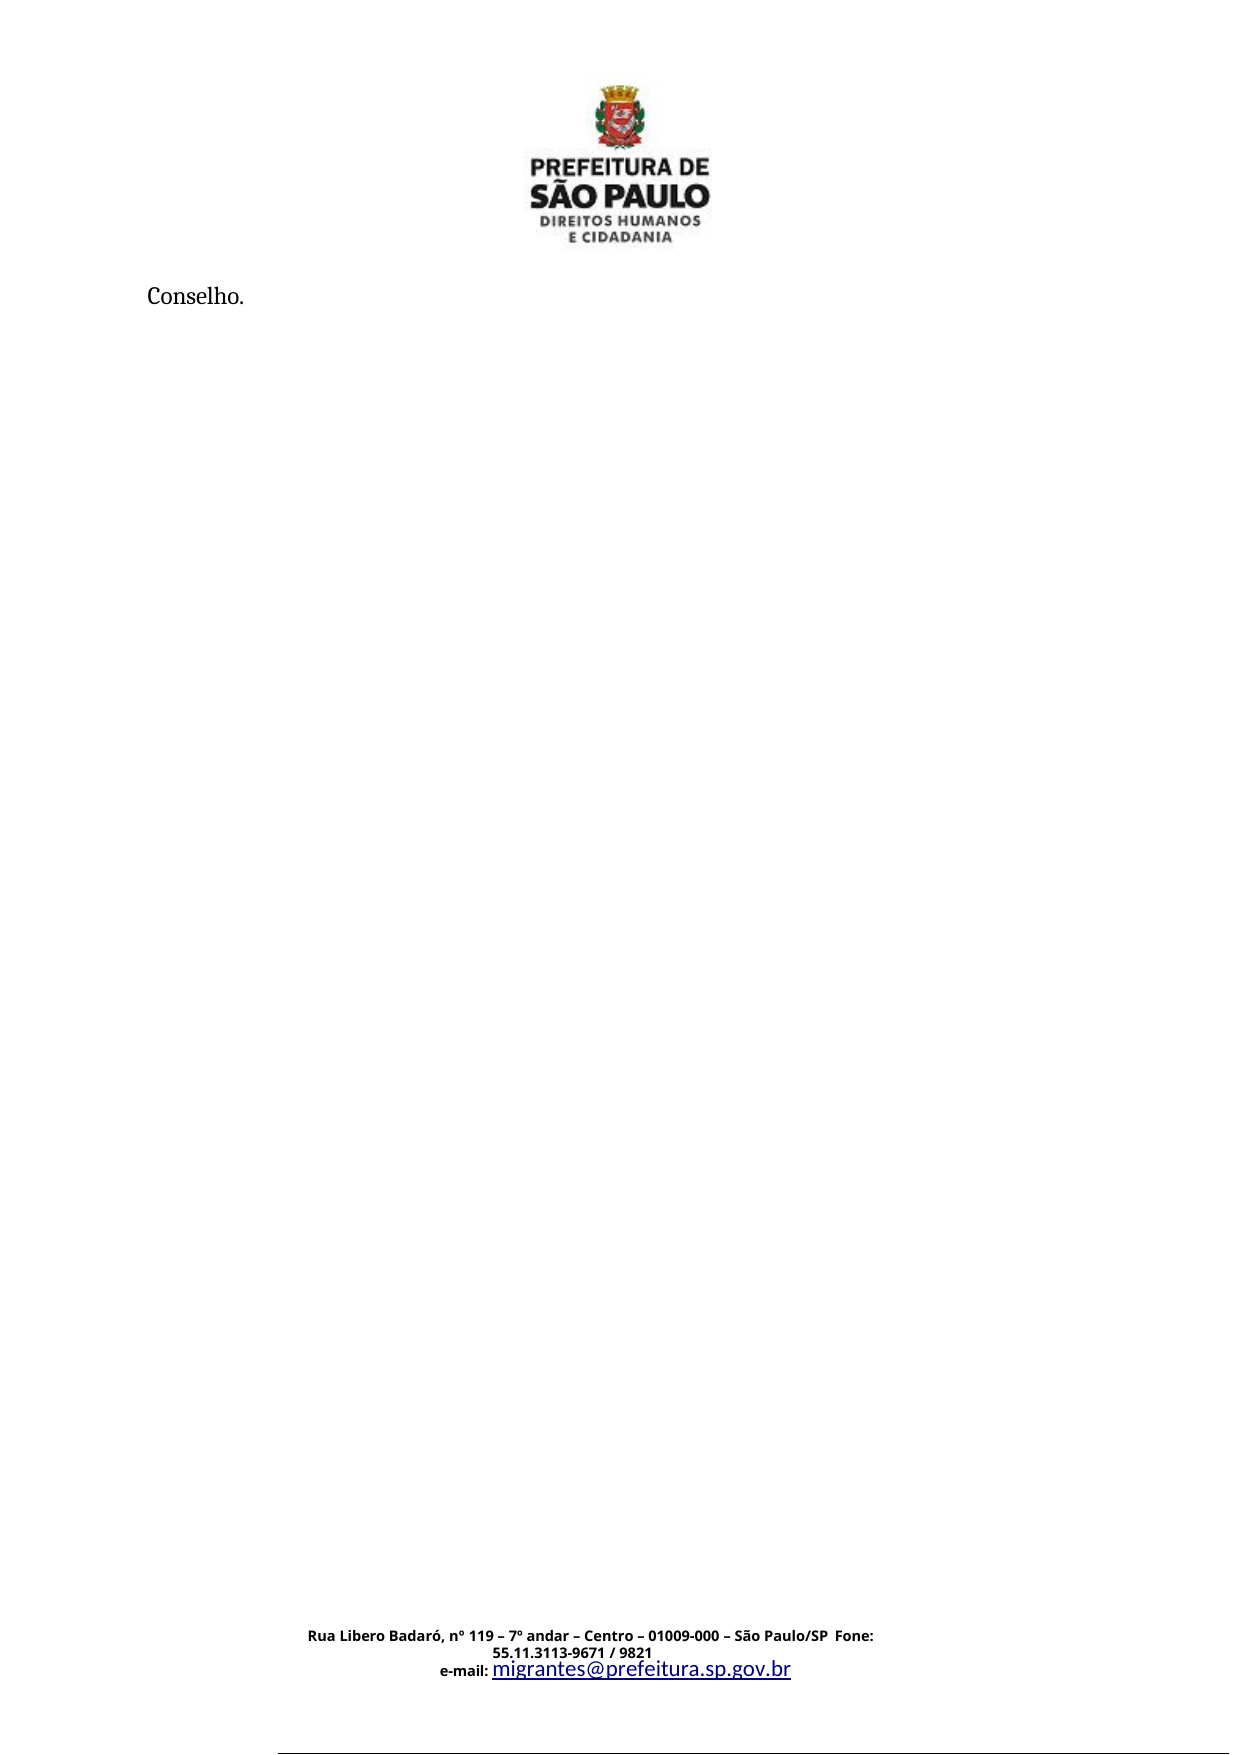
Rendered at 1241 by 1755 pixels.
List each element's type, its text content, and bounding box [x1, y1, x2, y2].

text Conselho. [147, 282, 1093, 310]
